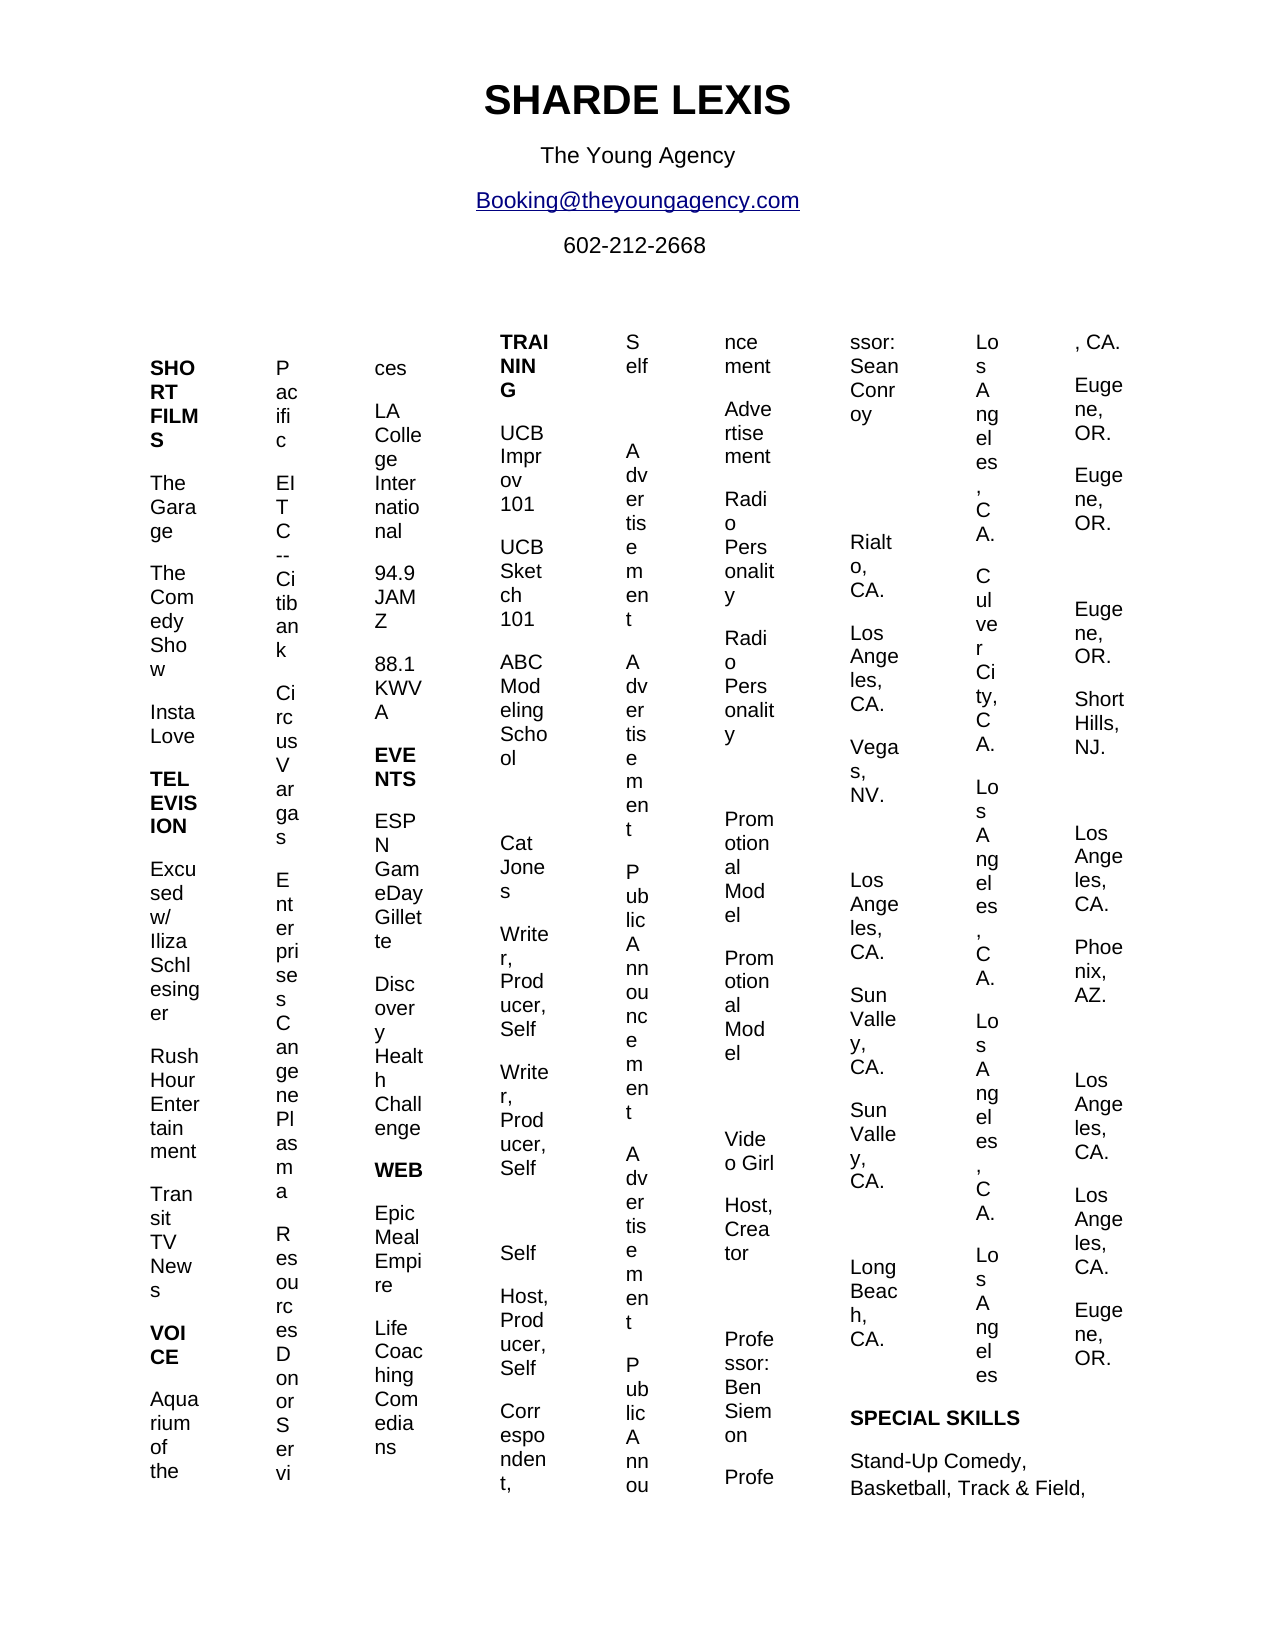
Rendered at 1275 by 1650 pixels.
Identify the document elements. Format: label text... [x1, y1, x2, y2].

text The Comedy Show [150, 561, 201, 681]
text Los Angeles, CA. [1074, 1183, 1125, 1279]
text Public Annou [626, 1353, 649, 1496]
text 94.9 JAMZ [374, 561, 425, 633]
text Advertisement [626, 1142, 649, 1334]
text Video Girl [724, 1127, 775, 1174]
text UCB Improv 101 [500, 420, 551, 516]
text LA College International [374, 399, 425, 542]
text Los Angeles, CA. [976, 330, 999, 545]
text 88.1 KWVA [374, 652, 425, 724]
text Self [626, 330, 649, 378]
text Vegas, NV. [850, 735, 901, 807]
text Eugene, OR. [1074, 463, 1125, 535]
text Advertisement [626, 439, 649, 631]
text Circus Vargas [276, 681, 299, 849]
text Rush Hour Entertainment [150, 1043, 201, 1163]
text Eugene, OR. [1074, 1297, 1125, 1369]
text VOICE [150, 1321, 201, 1368]
text Excused w/ Iliza Schlesinger [150, 857, 201, 1025]
text Profe [724, 1465, 775, 1489]
text Promotional Model [724, 945, 775, 1065]
text Life Coaching Comedians [374, 1315, 425, 1459]
text Transit TV News [150, 1182, 201, 1302]
text UCB Sketch 101 [500, 535, 551, 631]
text ESPN GameDay Gillette [374, 809, 425, 953]
text Los Angeles, CA. [850, 868, 901, 964]
text Cat Jones [500, 831, 551, 903]
text Los Angeles, CA. [850, 620, 901, 716]
text Stand-Up Comedy, Basketball, Track & Field, [850, 1448, 1125, 1500]
text Los Angeles, CA. [1074, 820, 1125, 916]
text Sun Valley, CA. [850, 1097, 901, 1193]
text Discovery Health Challenge [374, 972, 425, 1139]
text Los Angeles, CA. [976, 1009, 999, 1224]
text Eugene, OR. [1074, 372, 1125, 444]
text Los Angeles [976, 1243, 999, 1387]
text Pacific [276, 356, 299, 452]
text Public Announcement [626, 860, 649, 1123]
text Short Hills, NJ. [1074, 687, 1125, 759]
text Epic Meal Empire [374, 1201, 425, 1297]
text Host, Producer, Self [500, 1284, 551, 1380]
text Advertisement [724, 396, 775, 468]
text Writer, Producer, Self [500, 1060, 551, 1180]
text SPECIAL SKILLS [850, 1406, 1125, 1430]
text Promotional Model [724, 807, 775, 927]
text InstaLove [150, 700, 201, 748]
text Correspondent, [500, 1398, 551, 1494]
text , CA. [1074, 330, 1125, 354]
text Eugene, OR. [1074, 596, 1125, 668]
text Los Angeles, CA. [1074, 1068, 1125, 1164]
text Enterprises Cangene Plasma [276, 867, 299, 1203]
text Culver City, CA. [976, 564, 999, 756]
text TELEVISION [150, 766, 201, 838]
text EITC -­‐ Citibank [276, 471, 299, 662]
text ABC Modeling School [500, 649, 551, 769]
text Los Angeles, CA. [976, 774, 999, 990]
text Resources Donor Servi [276, 1222, 299, 1485]
text The Garage [150, 471, 201, 542]
text TRAINING [500, 330, 551, 402]
text Host, Creator [724, 1193, 775, 1265]
text Long Beach, CA. [850, 1255, 901, 1351]
text WEB [374, 1158, 425, 1182]
text Aquarium of the [150, 1387, 201, 1483]
text Phoenix, AZ. [1074, 935, 1125, 1007]
text Radio Personality [724, 626, 775, 745]
text Professor: Ben Siemon [724, 1327, 775, 1446]
text EVENTS [374, 742, 425, 790]
text Writer, Producer, Self [500, 921, 551, 1041]
text Advertisement [626, 649, 649, 841]
text ssor: Sean Conroy [850, 330, 901, 426]
text ncement [724, 330, 775, 378]
text Rialto, CA. [850, 530, 901, 602]
text SHORT FILMS [150, 356, 201, 452]
text Sun Valley, CA. [850, 983, 901, 1079]
text Radio Personality [724, 487, 775, 607]
text Self [500, 1241, 551, 1265]
text ces [374, 356, 425, 380]
